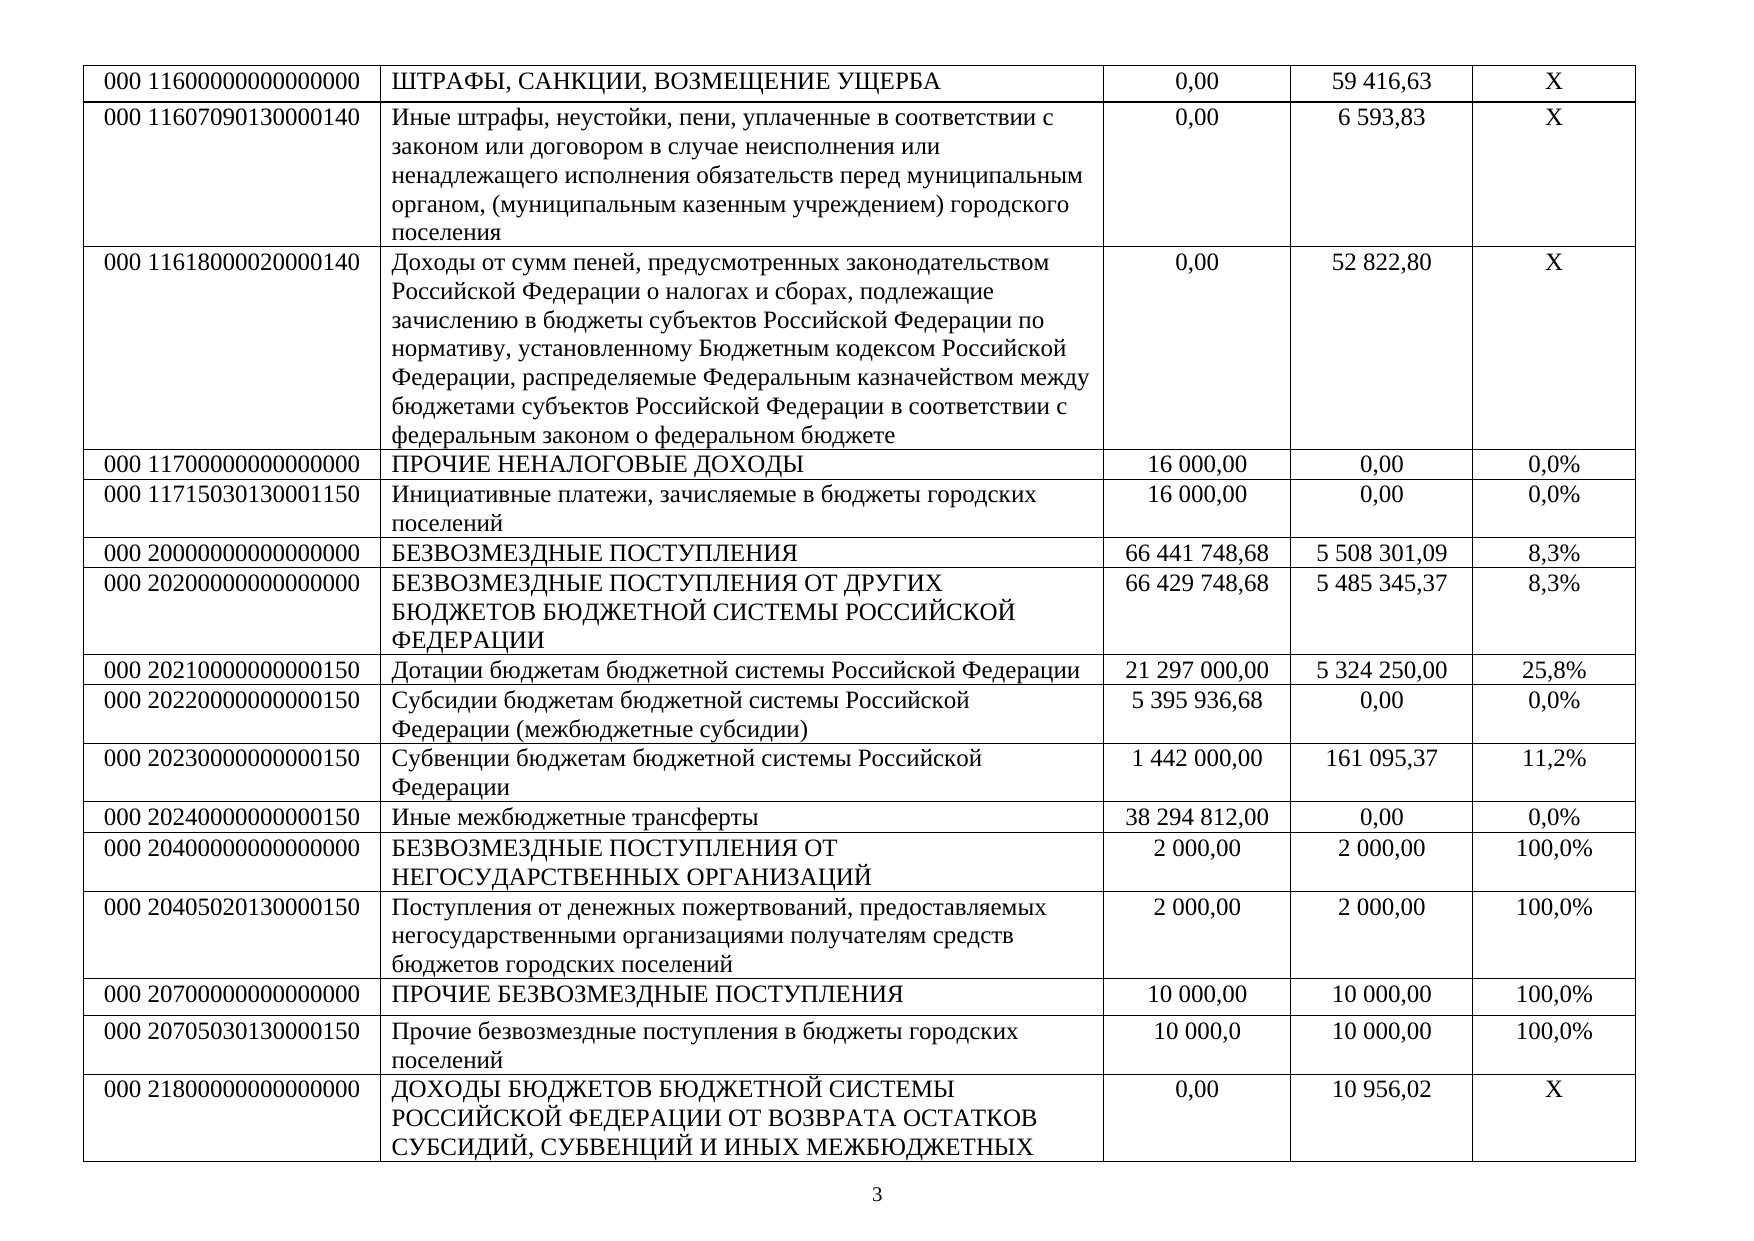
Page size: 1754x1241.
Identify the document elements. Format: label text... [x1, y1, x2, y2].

table_cell 000 20240000000000150 [84, 802, 380, 832]
table_cell 1 442 000,00 [1104, 744, 1290, 801]
table_cell 16 000,00 [1104, 480, 1290, 537]
table_cell ПРОЧИЕ НЕНАЛОГОВЫЕ ДОХОДЫ [381, 450, 1103, 478]
table_cell 161 095,37 [1291, 744, 1472, 801]
table_cell БЕЗВОЗМЕЗДНЫЕ ПОСТУПЛЕНИЯ ОТ НЕГОСУДАРСТВЕННЫХ ОРГАНИЗАЦИЙ [381, 833, 1103, 891]
table_cell Дотации бюджетам бюджетной системы Российской Федерации [381, 655, 1103, 684]
table_cell Иные межбюджетные трансферты [381, 802, 1103, 832]
table_cell 000 11700000000000000 [84, 450, 380, 478]
table_cell ШТРАФЫ, САНКЦИИ, ВОЗМЕЩЕНИЕ УЩЕРБА [381, 66, 1103, 101]
table_cell БЕЗВОЗМЕЗДНЫЕ ПОСТУПЛЕНИЯ ОТ ДРУГИХ БЮДЖЕТОВ БЮДЖЕТНОЙ СИСТЕМЫ РОССИЙСКОЙ ФЕДЕРАЦИИ [381, 568, 1103, 654]
table_cell Инициативные платежи, зачисляемые в бюджеты городских поселений [381, 480, 1103, 537]
table_cell 100,0% [1473, 979, 1635, 1015]
table_cell 52 822,80 [1291, 247, 1472, 448]
table_cell 000 11618000020000140 [84, 247, 380, 448]
table_cell Х [1473, 103, 1635, 246]
table_cell 0,00 [1104, 66, 1290, 101]
table_cell 000 11607090130000140 [84, 103, 380, 246]
table_cell Иные штрафы, неустойки, пени, уплаченные в соответствии с законом или договором в случае неисполнения или ненадлежащего исполнения обязательств перед муниципальным органом, (муниципальным казенным учреждением) городского поселения [381, 103, 1103, 246]
table_cell 5 324 250,00 [1291, 655, 1472, 684]
table_cell 0,00 [1291, 802, 1472, 832]
table_cell 000 20220000000000150 [84, 685, 380, 742]
table_cell 000 20400000000000000 [84, 833, 380, 891]
table_cell 66 441 748,68 [1104, 538, 1290, 567]
table_cell 2 000,00 [1104, 833, 1290, 891]
table_cell 0,00 [1291, 480, 1472, 537]
table_cell ПРОЧИЕ БЕЗВОЗМЕЗДНЫЕ ПОСТУПЛЕНИЯ [381, 979, 1103, 1015]
table_cell 2 000,00 [1104, 892, 1290, 978]
table_cell 10 956,02 [1291, 1075, 1472, 1161]
table_cell 2 000,00 [1291, 892, 1472, 978]
table_cell 6 593,83 [1291, 103, 1472, 246]
table_cell 5 508 301,09 [1291, 538, 1472, 567]
table_cell 000 20705030130000150 [84, 1016, 380, 1073]
table_cell 100,0% [1473, 1016, 1635, 1073]
table_cell Доходы от сумм пеней, предусмотренных законодательством Российской Федерации о налогах и сборах, подлежащие зачислению в бюджеты субъектов Российской Федерации по нормативу, установленному Бюджетным кодексом Российской Федерации, распределяемые Федеральным казначейством между бюджетами субъектов Российской Федерации в соответствии с федеральным законом о федеральном бюджете [381, 247, 1103, 448]
table_cell 0,0% [1473, 450, 1635, 478]
table_cell 100,0% [1473, 892, 1635, 978]
table_cell 5 395 936,68 [1104, 685, 1290, 742]
table_cell 25,8% [1473, 655, 1635, 684]
table_cell 0,00 [1291, 450, 1472, 478]
table_cell 38 294 812,00 [1104, 802, 1290, 832]
table_cell 59 416,63 [1291, 66, 1472, 101]
table_cell БЕЗВОЗМЕЗДНЫЕ ПОСТУПЛЕНИЯ [381, 538, 1103, 567]
table_cell 000 11715030130001150 [84, 480, 380, 537]
table_cell 5 485 345,37 [1291, 568, 1472, 654]
table_cell ДОХОДЫ БЮДЖЕТОВ БЮДЖЕТНОЙ СИСТЕМЫ РОССИЙСКОЙ ФЕДЕРАЦИИ ОТ ВОЗВРАТА ОСТАТКОВ СУБСИДИЙ, СУБВЕНЦИЙ И ИНЫХ МЕЖБЮДЖЕТНЫХ [381, 1075, 1103, 1161]
table_cell 21 297 000,00 [1104, 655, 1290, 684]
table_cell Прочие безвозмездные поступления в бюджеты городских поселений [381, 1016, 1103, 1073]
table_cell 8,3% [1473, 568, 1635, 654]
table_cell 2 000,00 [1291, 833, 1472, 891]
table_cell Х [1473, 1075, 1635, 1161]
table_cell 000 20405020130000150 [84, 892, 380, 978]
table_cell 0,00 [1291, 685, 1472, 742]
table_cell Субсидии бюджетам бюджетной системы Российской Федерации (межбюджетные субсидии) [381, 685, 1103, 742]
table_cell 000 11600000000000000 [84, 66, 380, 101]
table_cell 16 000,00 [1104, 450, 1290, 478]
table_cell 8,3% [1473, 538, 1635, 567]
table_cell Субвенции бюджетам бюджетной системы Российской Федерации [381, 744, 1103, 801]
table_cell 11,2% [1473, 744, 1635, 801]
table_cell 000 20230000000000150 [84, 744, 380, 801]
table_cell 000 20200000000000000 [84, 568, 380, 654]
table_cell 000 20210000000000150 [84, 655, 380, 684]
table_cell 100,0% [1473, 833, 1635, 891]
table_cell 0,00 [1104, 1075, 1290, 1161]
table_cell 0,0% [1473, 480, 1635, 537]
table_cell Поступления от денежных пожертвований, предоставляемых негосударственными организациями получателям средств бюджетов городских поселений [381, 892, 1103, 978]
table_cell 10 000,0 [1104, 1016, 1290, 1073]
table_cell 0,00 [1104, 103, 1290, 246]
table_cell 000 21800000000000000 [84, 1075, 380, 1161]
table_cell 0,0% [1473, 685, 1635, 742]
table_cell 000 20000000000000000 [84, 538, 380, 567]
table_cell 000 20700000000000000 [84, 979, 380, 1015]
table_cell 0,00 [1104, 247, 1290, 448]
table_cell Х [1473, 247, 1635, 448]
table_cell 10 000,00 [1291, 1016, 1472, 1073]
table_cell 10 000,00 [1104, 979, 1290, 1015]
table_cell Х [1473, 66, 1635, 101]
table_cell 66 429 748,68 [1104, 568, 1290, 654]
table_cell 0,0% [1473, 802, 1635, 832]
table_cell 10 000,00 [1291, 979, 1472, 1015]
